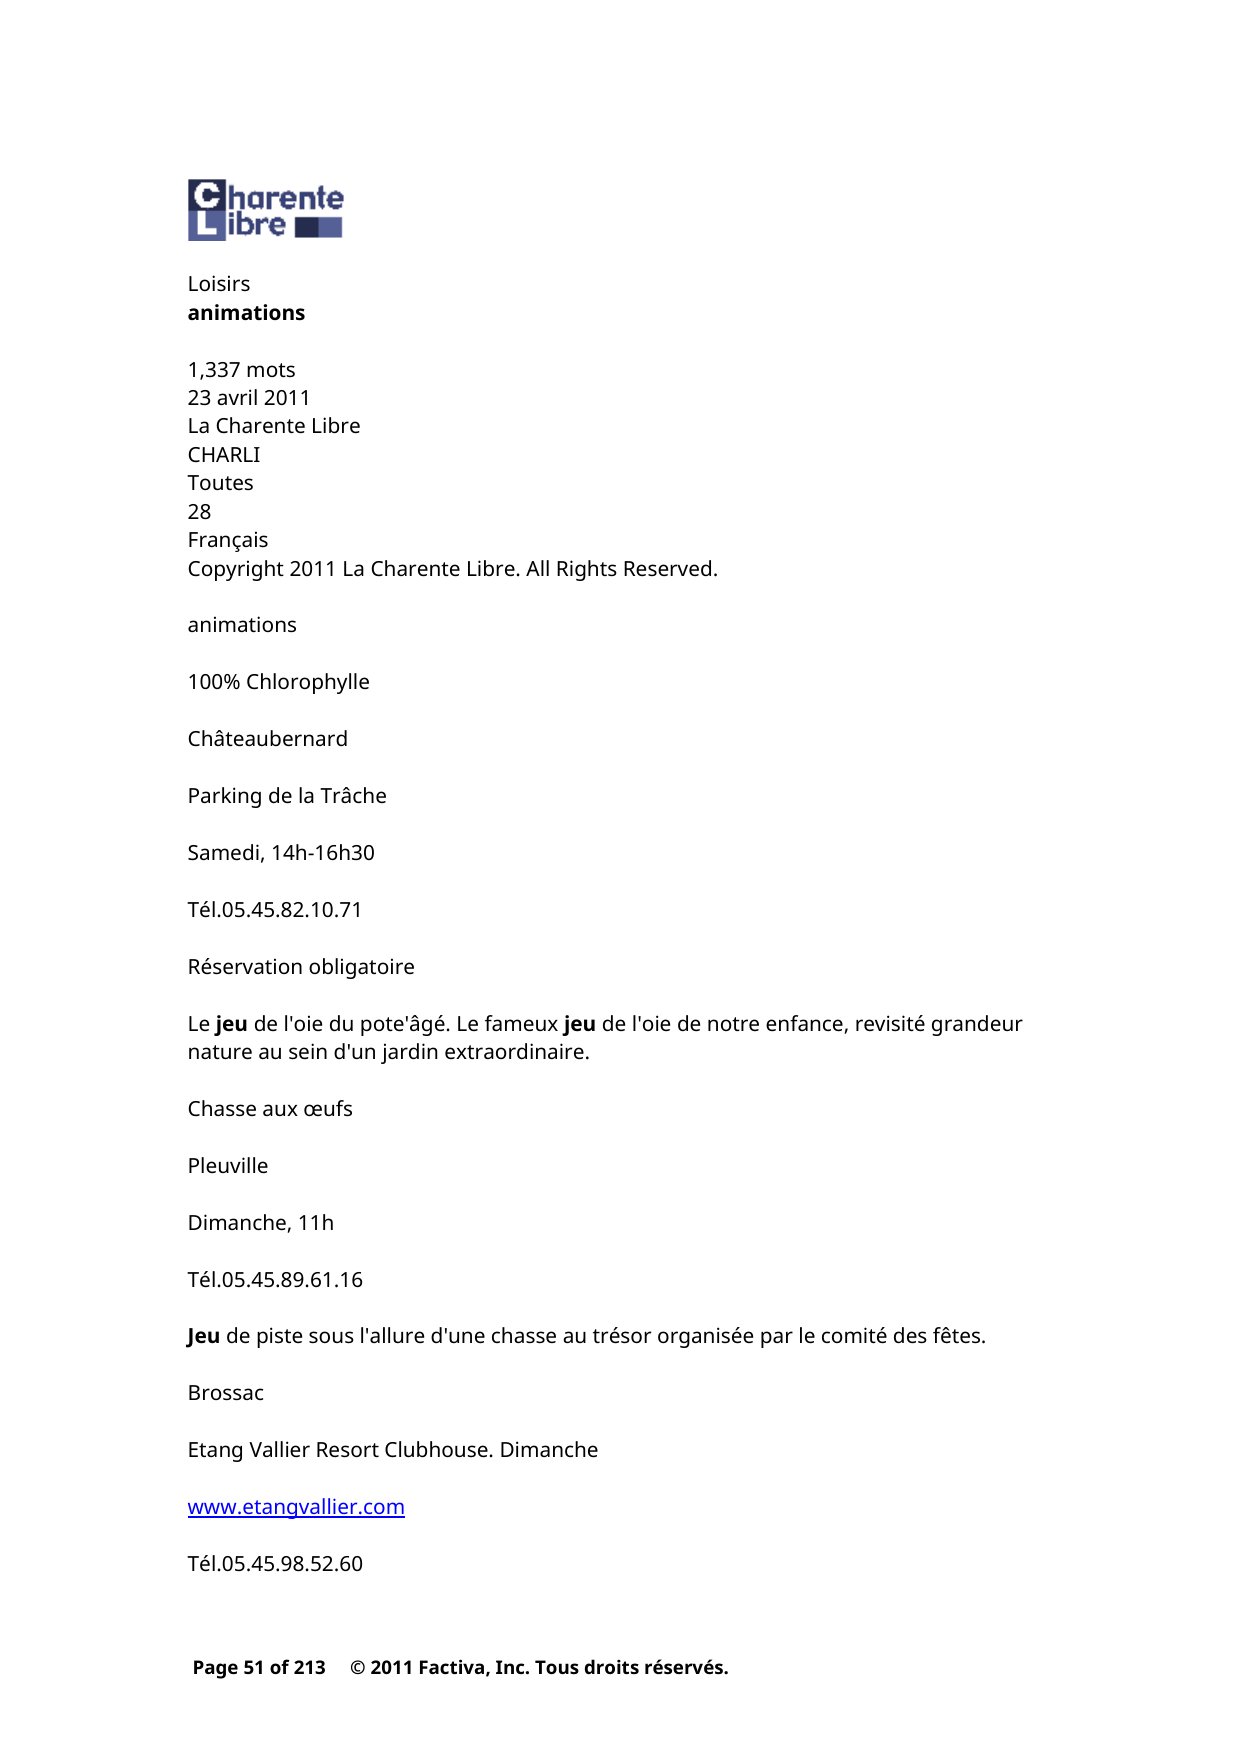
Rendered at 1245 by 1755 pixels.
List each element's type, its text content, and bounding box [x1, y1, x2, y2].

text Réservation obligatoire [187, 952, 1057, 980]
text Parking de la Trâche [187, 781, 1057, 810]
text 23 avril 2011 [187, 383, 1057, 412]
text Pleuville [187, 1151, 1057, 1179]
text animations [187, 611, 1057, 639]
text Tél.05.45.82.10.71 [187, 895, 1057, 923]
picture [187, 178, 347, 241]
text Tél.05.45.98.52.60 [187, 1549, 1057, 1577]
text Loisirs [187, 269, 1057, 298]
text Tél.05.45.89.61.16 [187, 1265, 1057, 1293]
text Français [187, 525, 1057, 554]
text www.etangvallier.com [187, 1492, 1057, 1521]
text Etang Vallier Resort Clubhouse. Dimanche [187, 1435, 1057, 1464]
text La Charente Libre [187, 412, 1057, 440]
text animations [187, 298, 1057, 326]
text Le jeu de l'oie du pote'âgé. Le fameux jeu de l'oie de notre enfance, revisité grandeur nature au sein d'un jardin extraordinaire. [187, 1009, 1057, 1066]
text Samedi, 14h-16h30 [187, 838, 1057, 867]
text Dimanche, 11h [187, 1208, 1057, 1236]
text 1,337 mots [187, 355, 1057, 383]
text Châteaubernard [187, 724, 1057, 753]
text Chasse aux œufs [187, 1094, 1057, 1122]
text Copyright 2011 La Charente Libre. All Rights Reserved. [187, 554, 1057, 582]
text 28 [187, 497, 1057, 525]
text 100% Chlorophylle [187, 667, 1057, 696]
text Brossac [187, 1378, 1057, 1407]
text CHARLI [187, 440, 1057, 468]
text Toutes [187, 468, 1057, 497]
text Jeu de piste sous l'allure d'une chasse au trésor organisée par le comité des fêtes. [187, 1322, 1057, 1350]
